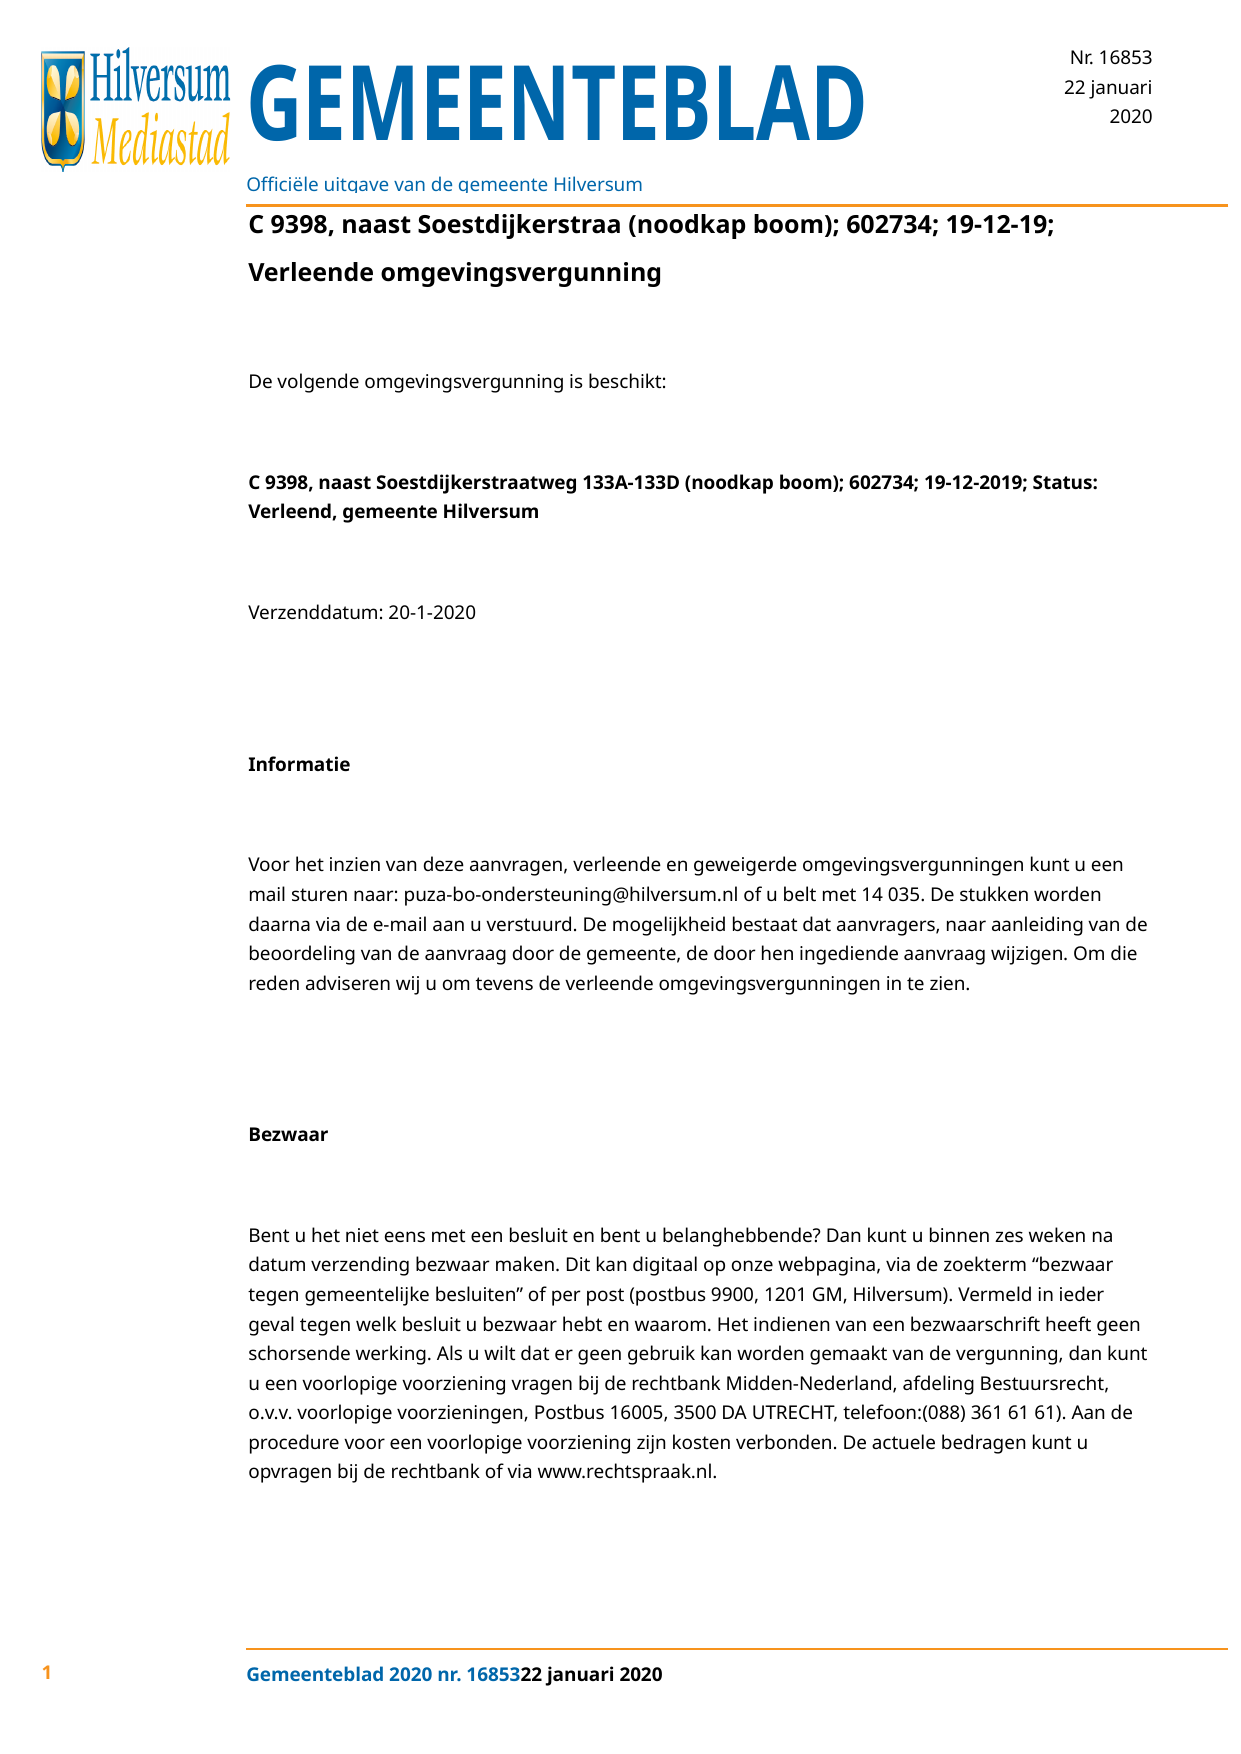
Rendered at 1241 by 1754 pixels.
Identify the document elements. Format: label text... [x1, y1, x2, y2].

text Verzenddatum: 20-1-2020 [248, 599, 1152, 625]
picture [41, 47, 231, 172]
text C 9398, naast Soestdijkerstraatweg 133A-133D (noodkap boom); 602734; 19-12-2019; Status: Verleend, gemeente Hilversum [248, 469, 1152, 524]
text C 9398, naast Soestdijkerstraa (noodkap boom); 602734; 19-12-19; Verleende omgevingsvergunning [248, 207, 1152, 288]
text Bent u het niet eens met een besluit en bent u belanghebbende? Dan kunt u binnen zes weken na datum verzending bezwaar maken. Dit kan digitaal op onze webpagina, via de zoekterm “bezwaar tegen gemeentelijke besluiten” of per post (postbus 9900, 1201 GM, Hilversum). Vermeld in ieder geval tegen welk besluit u bezwaar hebt en waarom. Het indienen van een bezwaarschrift heeft geen schorsende werking. Als u wilt dat er geen gebruik kan worden gemaakt van de vergunning, dan kunt u een voorlopige voorziening vragen bij de rechtbank Midden-Nederland, afdeling Bestuursrecht, o.v.v. voorlopige voorzieningen, Postbus 16005, 3500 DA UTRECHT, telefoon:(088) 361 61 61). Aan de procedure voor een voorlopige voorziening zijn kosten verbonden. De actuele bedragen kunt u opvragen bij de rechtbank of via www.rechtspraak.nl. [248, 1222, 1152, 1484]
text De volgende omgevingsvergunning is beschikt: [248, 368, 1152, 394]
text Bezwaar [248, 1121, 1152, 1147]
text Informatie [248, 751, 1152, 777]
text Voor het inzien van deze aanvragen, verleende en geweigerde omgevingsvergunningen kunt u een mail sturen naar: puza-bo-ondersteuning@hilversum.nl of u belt met 14 035. De stukken worden daarna via de e-mail aan u verstuurd. De mogelijkheid bestaat dat aanvragers, naar aanleiding van de beoordeling van de aanvraag door de gemeente, de door hen ingediende aanvraag wijzigen. Om die reden adviseren wij u om tevens de verleende omgevingsvergunningen in te zien. [248, 852, 1152, 996]
